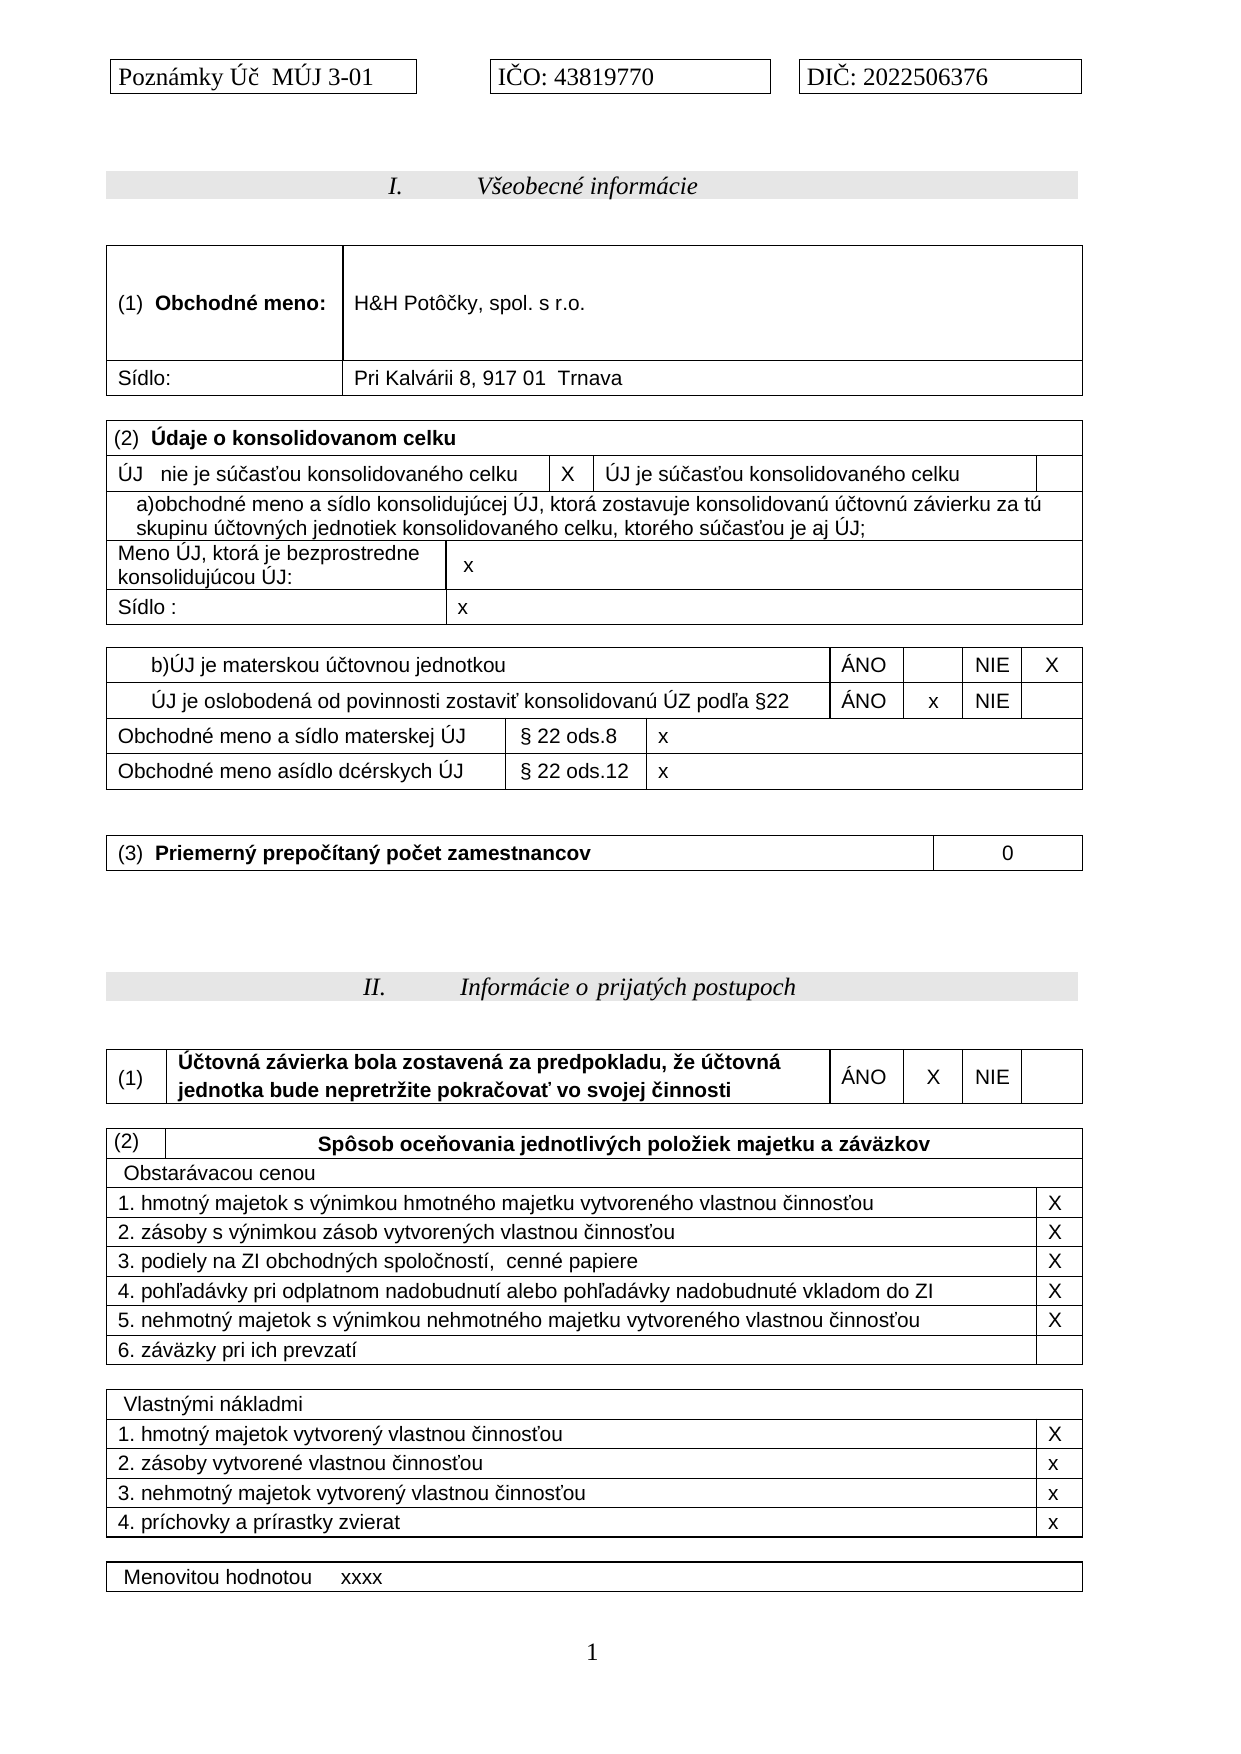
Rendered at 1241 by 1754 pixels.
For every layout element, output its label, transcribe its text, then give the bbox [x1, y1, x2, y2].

table_cell 3. podiely na ZI obchodných spoločností, cenné papiere [107, 1247, 1036, 1276]
table_cell X [1037, 1277, 1082, 1305]
table_cell x [447, 590, 1082, 624]
table_cell ÁNO [831, 683, 903, 718]
table_cell ÚJ nie je súčasťou konsolidovaného celku [107, 456, 549, 491]
table_cell X [1037, 1420, 1082, 1448]
table_header X [904, 1050, 962, 1103]
table_header [1022, 1050, 1082, 1103]
table_cell X [1037, 1247, 1082, 1276]
table_cell Obchodné meno a sídlo materskej ÚJ [107, 719, 505, 753]
table_cell Pri Kalvárii 8, 917 01 Trnava [343, 361, 1082, 395]
table_cell x [1037, 1479, 1082, 1507]
table_cell X [1037, 1218, 1082, 1246]
table_cell 1. hmotný majetok s výnimkou hmotného majetku vytvoreného vlastnou činnosťou [107, 1188, 1036, 1217]
table_header 0 [934, 836, 1082, 870]
table_cell x [447, 541, 1082, 589]
table_cell Obchodné meno asídlo dcérskych ÚJ [107, 754, 505, 788]
table_header Menovitou hodnotou xxxx [107, 1563, 1082, 1591]
table_cell [1037, 1336, 1082, 1364]
table_header Spôsob oceňovania jednotlivých položiek majetku a záväzkov [166, 1129, 1082, 1158]
table_cell x [647, 719, 1082, 753]
table_cell 2. zásoby s výnimkou zásob vytvorených vlastnou činnosťou [107, 1218, 1036, 1246]
table_cell [1022, 683, 1082, 718]
table_header [904, 648, 962, 682]
table_cell x [1037, 1449, 1082, 1477]
table_cell Meno ÚJ, ktorá je bezprostredne konsolidujúcou ÚJ: [107, 541, 445, 589]
table_cell Sídlo : [107, 590, 446, 624]
table_cell 3. nehmotný majetok vytvorený vlastnou činnosťou [107, 1479, 1036, 1507]
table_cell Sídlo: [107, 361, 342, 395]
table_header [107, 1050, 166, 1103]
table_header [107, 1129, 165, 1158]
list Informácie o prijatých postupoch [106, 972, 1078, 1001]
table_cell X [1037, 1306, 1082, 1334]
table_header Účtovná závierka bola zostavená za predpokladu, že účtovná jednotka bude nepretržite pokračovať vo svojej činnosti [167, 1050, 829, 1103]
table_cell § 22 ods.12 [506, 754, 646, 788]
table_cell X [1037, 1188, 1082, 1217]
table_cell a)obchodné meno a sídlo konsolidujúcej ÚJ, ktorá zostavuje konsolidovanú účtovnú závierku za tú skupinu účtovných jednotiek konsolidovaného celku, ktorého súčasťou je aj ÚJ; [107, 492, 1082, 540]
table_cell 2. zásoby vytvorené vlastnou činnosťou [107, 1449, 1036, 1477]
table_cell 1. hmotný majetok vytvorený vlastnou činnosťou [107, 1420, 1036, 1448]
table_cell x [647, 754, 1082, 788]
list Všeobecné informácie [106, 171, 1078, 199]
table_cell 4. príchovky a prírastky zvierat [107, 1508, 1036, 1536]
table_cell X [550, 456, 593, 491]
table_cell [1037, 456, 1082, 491]
table_header NIE [963, 1050, 1021, 1103]
table_cell x [904, 683, 962, 718]
table_header Obchodné meno: [107, 246, 342, 359]
table_header Vlastnými nákladmi [107, 1390, 1082, 1418]
table_cell NIE [963, 683, 1021, 718]
table_header H&H Potôčky, spol. s r.o. [344, 246, 1082, 359]
table_header ÁNO [831, 1050, 903, 1103]
table_cell § 22 ods.8 [506, 719, 646, 753]
table_header NIE [963, 648, 1021, 682]
table_cell ÚJ je oslobodená od povinnosti zostaviť konsolidovanú ÚZ podľa §22 [107, 683, 829, 718]
table_header Údaje o konsolidovanom celku [107, 421, 1082, 455]
table_cell 6. záväzky pri ich prevzatí [107, 1336, 1036, 1364]
table_header ÁNO [831, 648, 903, 682]
table_cell 5. nehmotný majetok s výnimkou nehmotného majetku vytvoreného vlastnou činnosťou [107, 1306, 1036, 1334]
table_header b)ÚJ je materskou účtovnou jednotkou [107, 648, 829, 682]
table_cell Obstarávacou cenou [107, 1159, 1082, 1187]
table_header Priemerný prepočítaný počet zamestnancov [107, 836, 933, 870]
table_cell ÚJ je súčasťou konsolidovaného celku [594, 456, 1036, 491]
table_cell 4. pohľadávky pri odplatnom nadobudnutí alebo pohľadávky nadobudnuté vkladom do ZI [107, 1277, 1036, 1305]
table_header X [1022, 648, 1082, 682]
table_cell x [1037, 1508, 1082, 1536]
